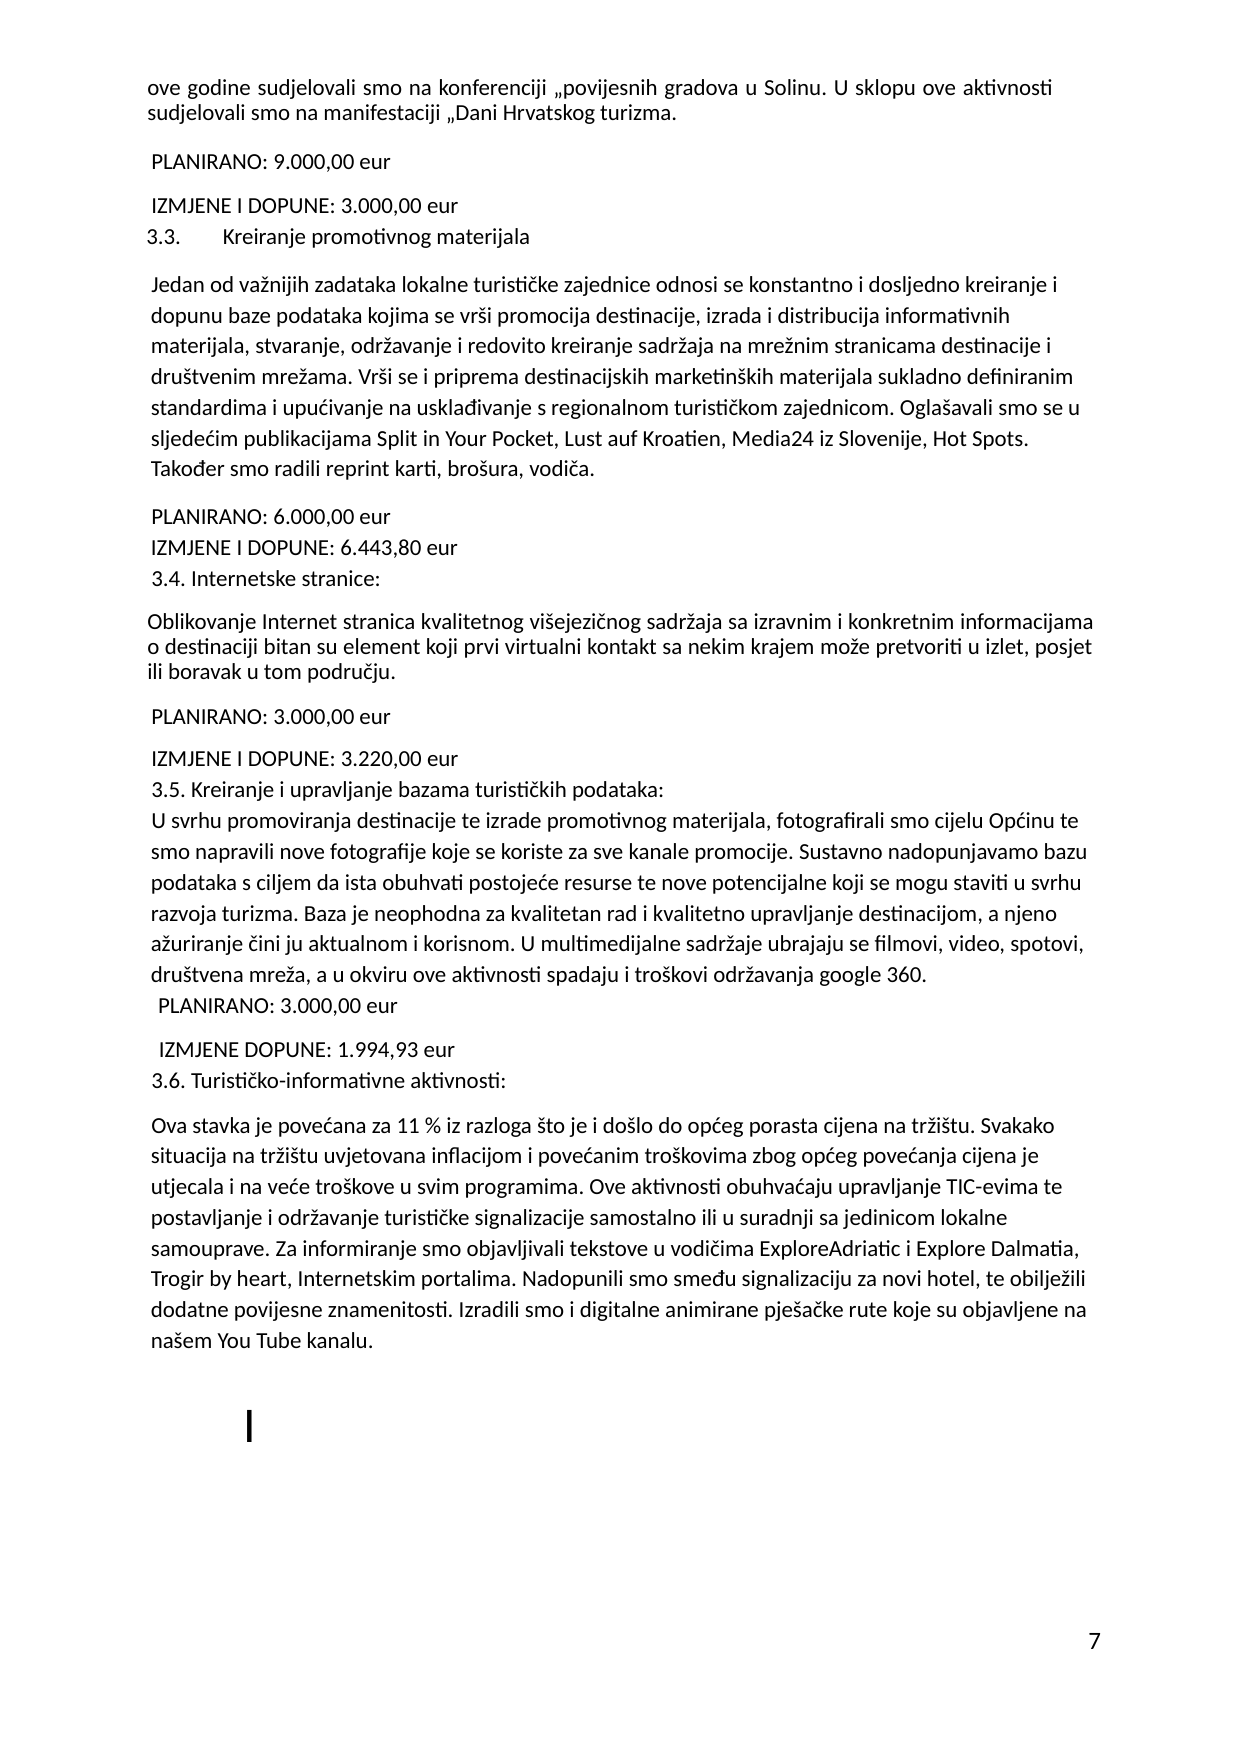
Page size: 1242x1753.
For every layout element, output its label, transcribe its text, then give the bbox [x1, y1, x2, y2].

text IZMJENE I DOPUNE: 3.220,00 eur [151, 744, 1096, 772]
text PLANIRANO: 9.000,00 eur [151, 147, 1096, 175]
text ove godine sudjelovali smo na konferenciji „povijesnih gradova u Solinu. U sklopu ove aktivnosti sudjelovali smo na manifestaciji „Dani Hrvatskog turizma. [147, 75, 1054, 126]
text IZMJENE I DOPUNE: 3.000,00 eur [151, 191, 1096, 219]
text PLANIRANO: 6.000,00 eur IZMJENE I DOPUNE: 6.443,80 eur [151, 502, 470, 561]
text Jedan od važnijih zadataka lokalne turističke zajednice odnosi se konstantno i dosljedno kreiranje i dopunu baze podataka kojima se vrši promocija destinacije, izrada i distribucija informativnih materijala, stvaranje, održavanje i redovito kreiranje sadržaja na mrežnim stranicama destinacije i društvenim mrežama. Vrši se i priprema destinacijskih marketinških materijala sukladno definiranim standardima i upućivanje na usklađivanje s regionalnom turističkom zajednicom. Oglašavali smo se u sljedećim publikacijama Split in Your Pocket, Lust auf Kroatien, Media24 iz Slovenije, Hot Spots. Također smo radili reprint karti, brošura, vodiča. [151, 270, 1096, 482]
text Oblikovanje Internet stranica kvalitetnog višejezičnog sadržaja sa izravnim i konkretnim informacijama o destinaciji bitan su element koji prvi virtualni kontakt sa nekim krajem može pretvoriti u izlet, posjet ili boravak u tom području. [147, 609, 1095, 686]
text 3.6. Turističko-informativne aktivnosti: [151, 1066, 1096, 1094]
text 3.3. Kreiranje promotivnog materijala [146, 222, 1096, 250]
text 3.4. Internetske stranice: [151, 564, 1096, 592]
text PLANIRANO: 3.000,00 eur [157, 991, 1096, 1019]
text U svrhu promoviranja destinacije te izrade promotivnog materijala, fotografirali smo cijelu Općinu te smo napravili nove fotografije koje se koriste za sve kanale promocije. Sustavno nadopunjavamo bazu podataka s ciljem da ista obuhvati postojeće resurse te nove potencijalne koji se mogu staviti u svrhu razvoja turizma. Baza je neophodna za kvalitetan rad i kvalitetno upravljanje destinacijom, a njeno ažuriranje čini ju aktualnom i korisnom. U multimedijalne sadržaje ubrajaju se filmovi, video, spotovi, društvena mreža, a u okviru ove aktivnosti spadaju i troškovi održavanja google 360. [151, 806, 1096, 988]
text Ova stavka je povećana za 11 % iz razloga što je i došlo do općeg porasta cijena na tržištu. Svakako situacija na tržištu uvjetovana inflacijom i povećanim troškovima zbog općeg povećanja cijena je utjecala i na veće troškove u svim programima. Ove aktivnosti obuhvaćaju upravljanje TIC-evima te postavljanje i održavanje turističke signalizacije samostalno ili u suradnji sa jedinicom lokalne samouprave. Za informiranje smo objavljivali tekstove u vodičima ExploreAdriatic i Explore Dalmatia, Trogir by heart, Internetskim portalima. Nadopunili smo smeđu signalizaciju za novi hotel, te obilježili dodatne povijesne znamenitosti. Izradili smo i digitalne animirane pješačke rute koje su objavljene na našem You Tube kanalu. [151, 1111, 1096, 1354]
text PLANIRANO: 3.000,00 eur [151, 702, 1096, 730]
text IZMJENE DOPUNE: 1.994,93 eur [158, 1035, 1096, 1063]
text 3.5. Kreiranje i upravljanje bazama turističkih podataka: [151, 775, 1096, 803]
